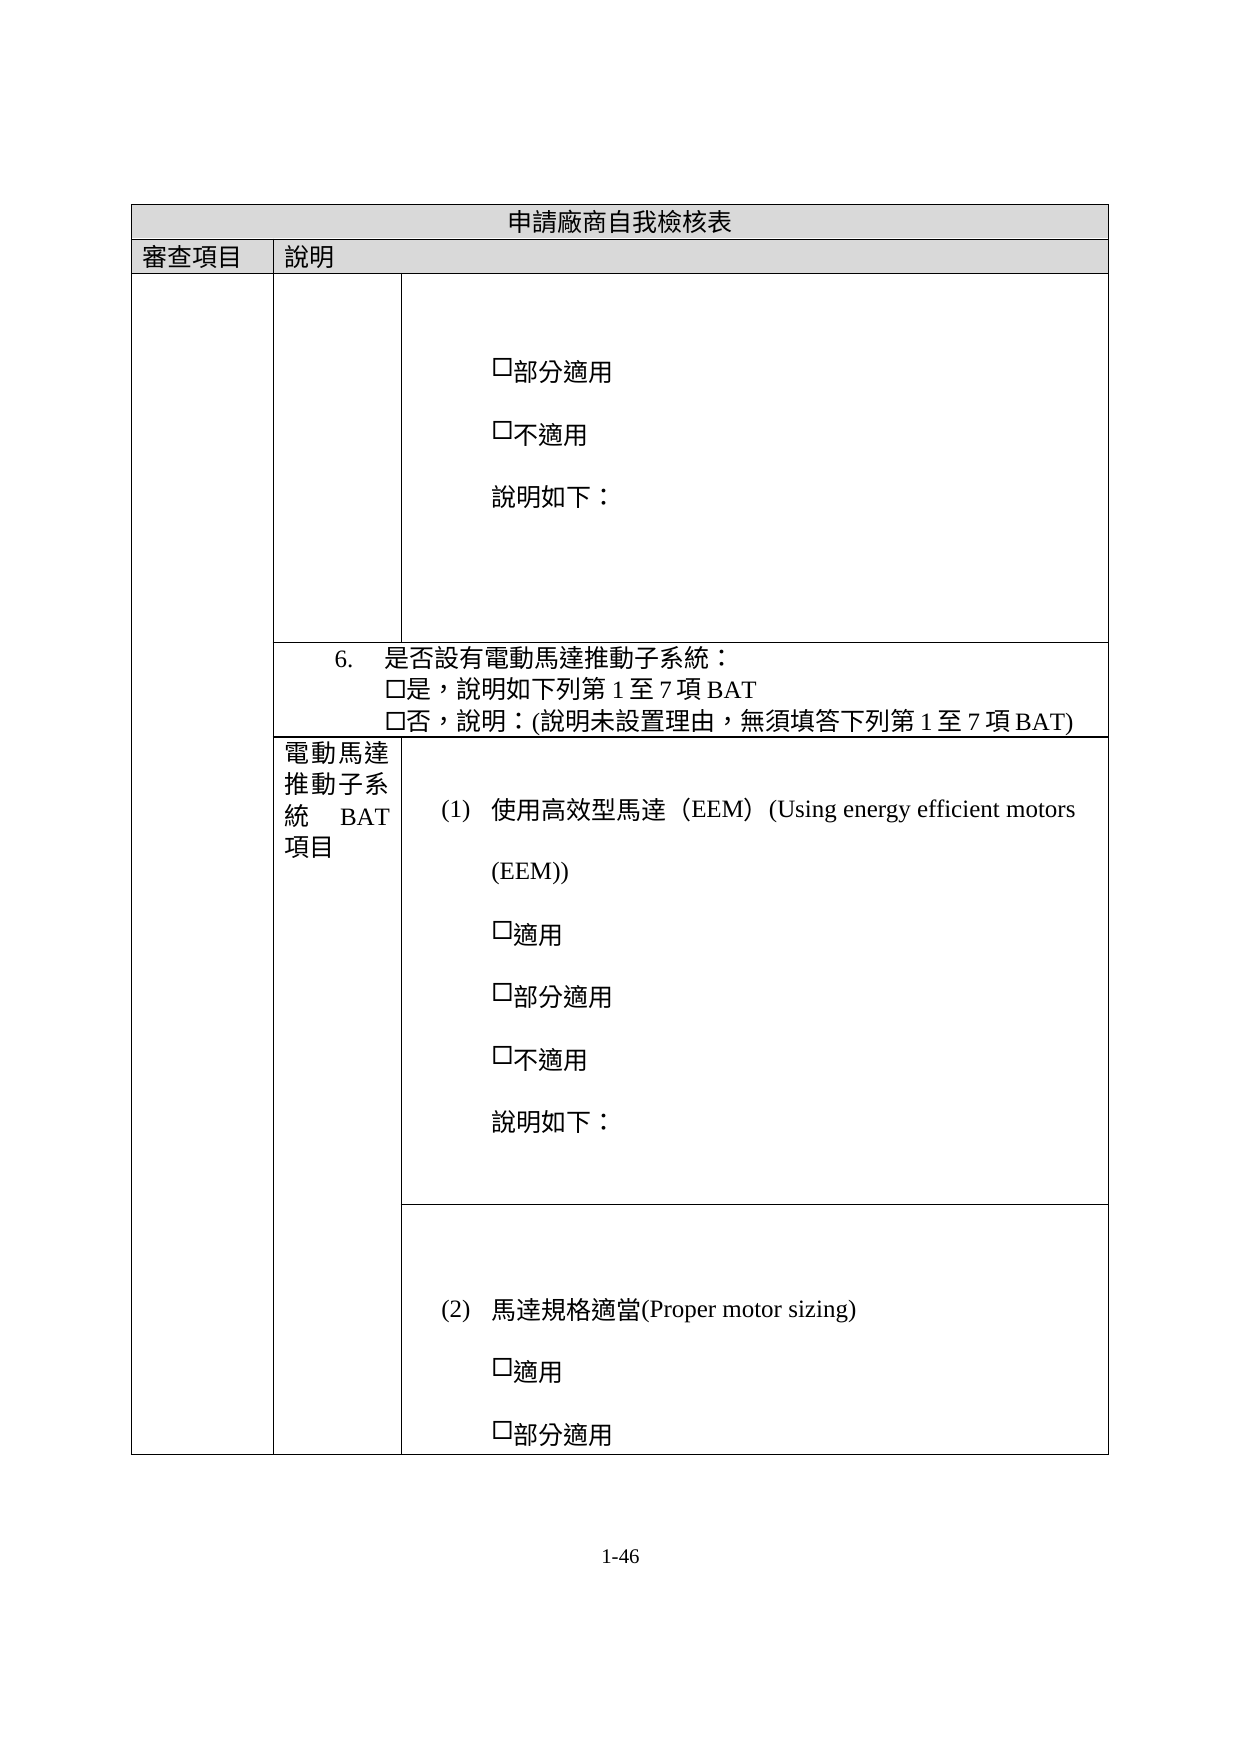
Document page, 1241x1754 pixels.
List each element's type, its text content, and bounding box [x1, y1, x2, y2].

table_header 申請廠商自我檢核表 [132, 205, 1108, 238]
table_cell 部分適用 不適用 說明如下： [402, 274, 1108, 642]
table_cell 使用高效型馬逹（EEM）(Using energy efficient motors (EEM)) 適用 部分適用 不適用 說明如下： [402, 738, 1108, 1204]
table_cell [132, 274, 273, 1454]
table_cell 馬逹規格適當(Proper motor sizing) 適用 部分適用 [402, 1205, 1108, 1454]
table_cell 審查項目 [132, 240, 273, 273]
table_cell 電動馬達推動子系統BAT項目 [274, 738, 401, 1454]
table_cell [274, 274, 401, 642]
table_cell 是否設有電動馬達推動子系統： 是，說明如下列第1至7項BAT 否，說明：(說明未設置理由，無須填答下列第1至7項BAT) [274, 643, 1108, 736]
table_cell 說明 [274, 240, 1108, 273]
